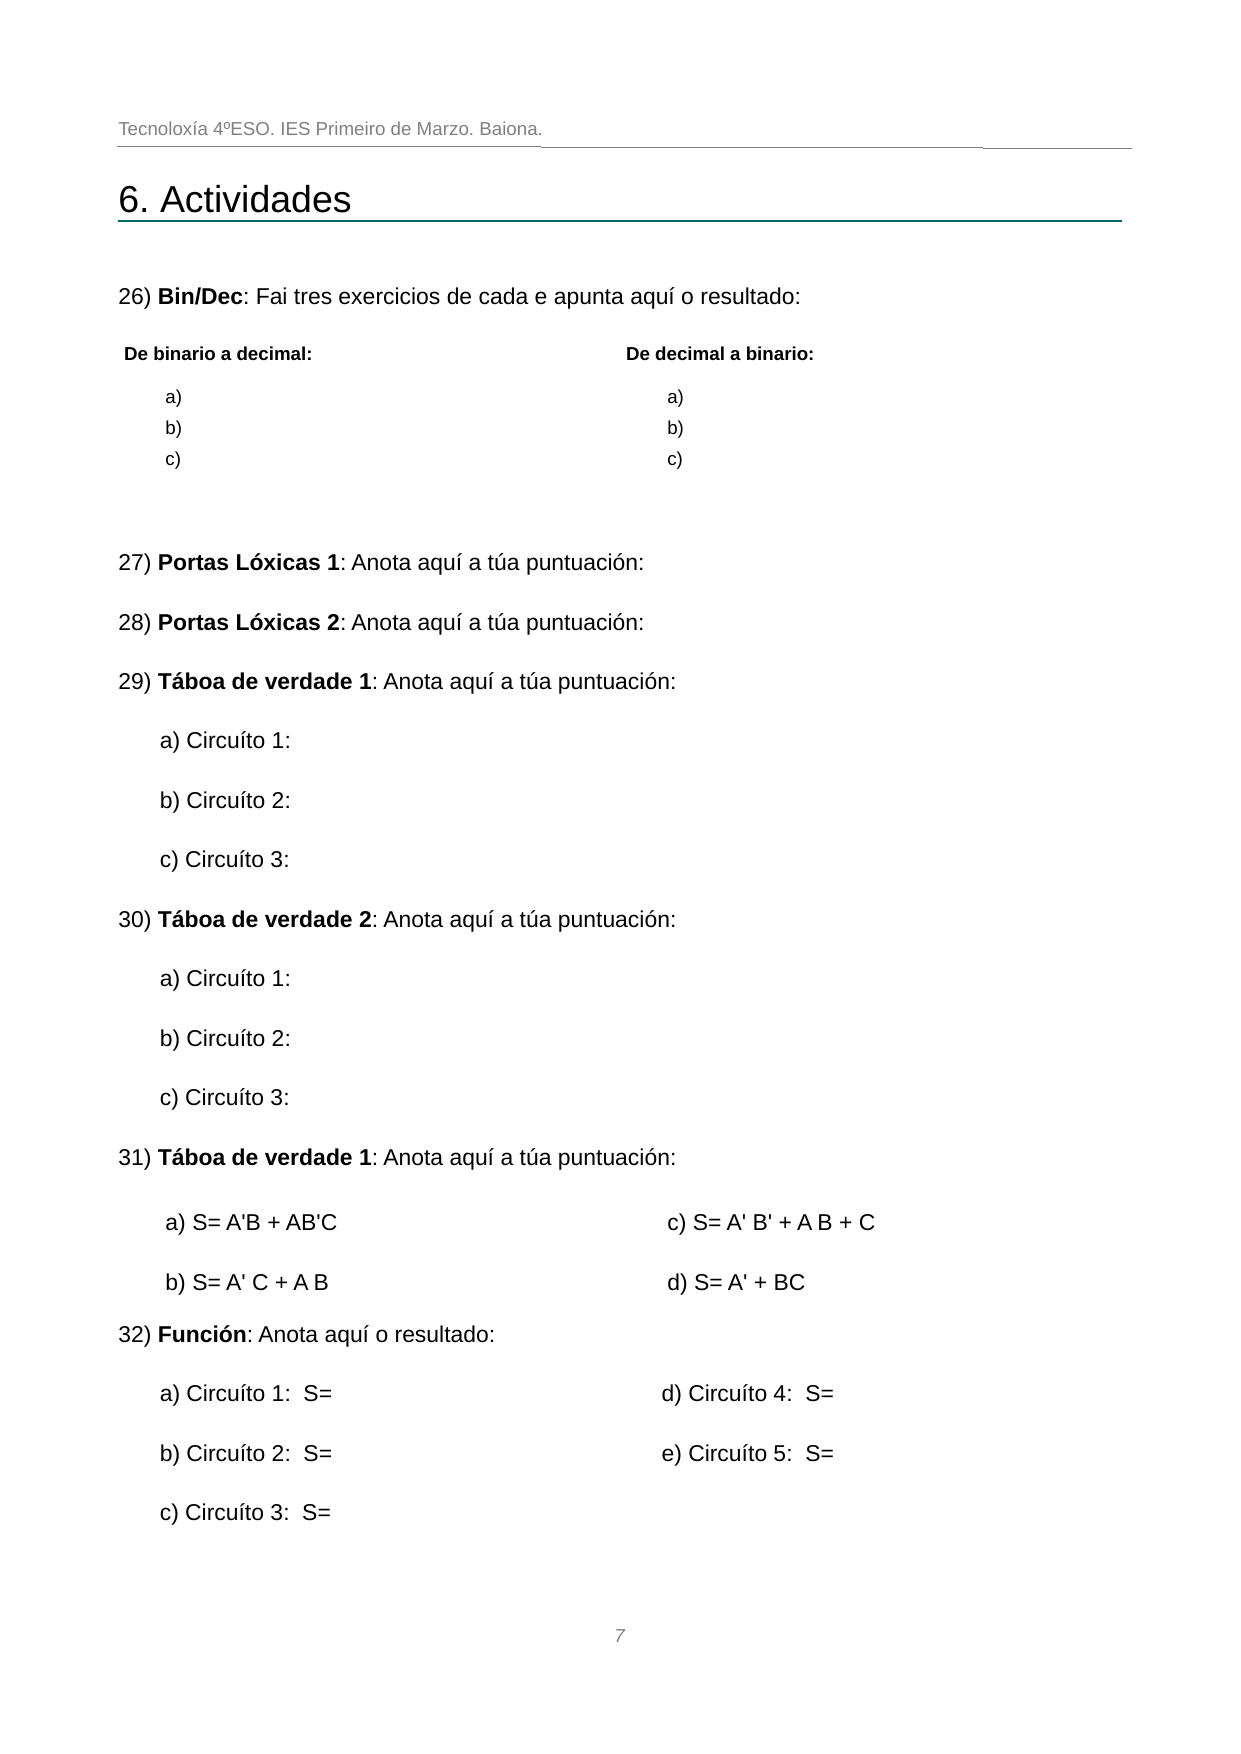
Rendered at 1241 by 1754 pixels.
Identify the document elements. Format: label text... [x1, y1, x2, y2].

list Circuíto 1: [159, 965, 1122, 992]
table_header S= A' B' + A B + C S= A' + BC [620, 1193, 1122, 1311]
subtitle Actividades [118, 177, 1122, 220]
list Circuíto 2: [159, 787, 1122, 813]
list Portas Lóxicas 1: Anota aquí a túa puntuación: [118, 549, 1122, 575]
table_header Circuíto 4: S= Circuíto 5: S= [620, 1370, 1122, 1535]
list Circuíto 3: [159, 1084, 1122, 1111]
list Circuíto 3: [159, 846, 1122, 873]
list Función: Anota aquí o resultado: [118, 1321, 1122, 1347]
table_header S= A'B + AB'C S= A' C + A B [118, 1193, 620, 1311]
table_header Circuíto 1: S= Circuíto 2: S= Circuíto 3: S= [118, 1370, 620, 1535]
list Táboa de verdade 1: Anota aquí a túa puntuación: [118, 668, 1122, 694]
list Táboa de verdade 2: Anota aquí a túa puntuación: [118, 906, 1122, 932]
list Circuíto 2: [159, 1025, 1122, 1051]
table_cell [118, 375, 620, 479]
table_header De binario a decimal: [118, 333, 620, 375]
list Bin/Dec: Fai tres exercicios de cada e apunta aquí o resultado: [118, 283, 1122, 310]
list Circuíto 1: [159, 727, 1122, 754]
table_header De decimal a binario: [620, 333, 1122, 375]
list Táboa de verdade 1: Anota aquí a túa puntuación: [118, 1144, 1122, 1170]
list Portas Lóxicas 2: Anota aquí a túa puntuación: [118, 608, 1122, 635]
table_cell [620, 375, 1122, 479]
